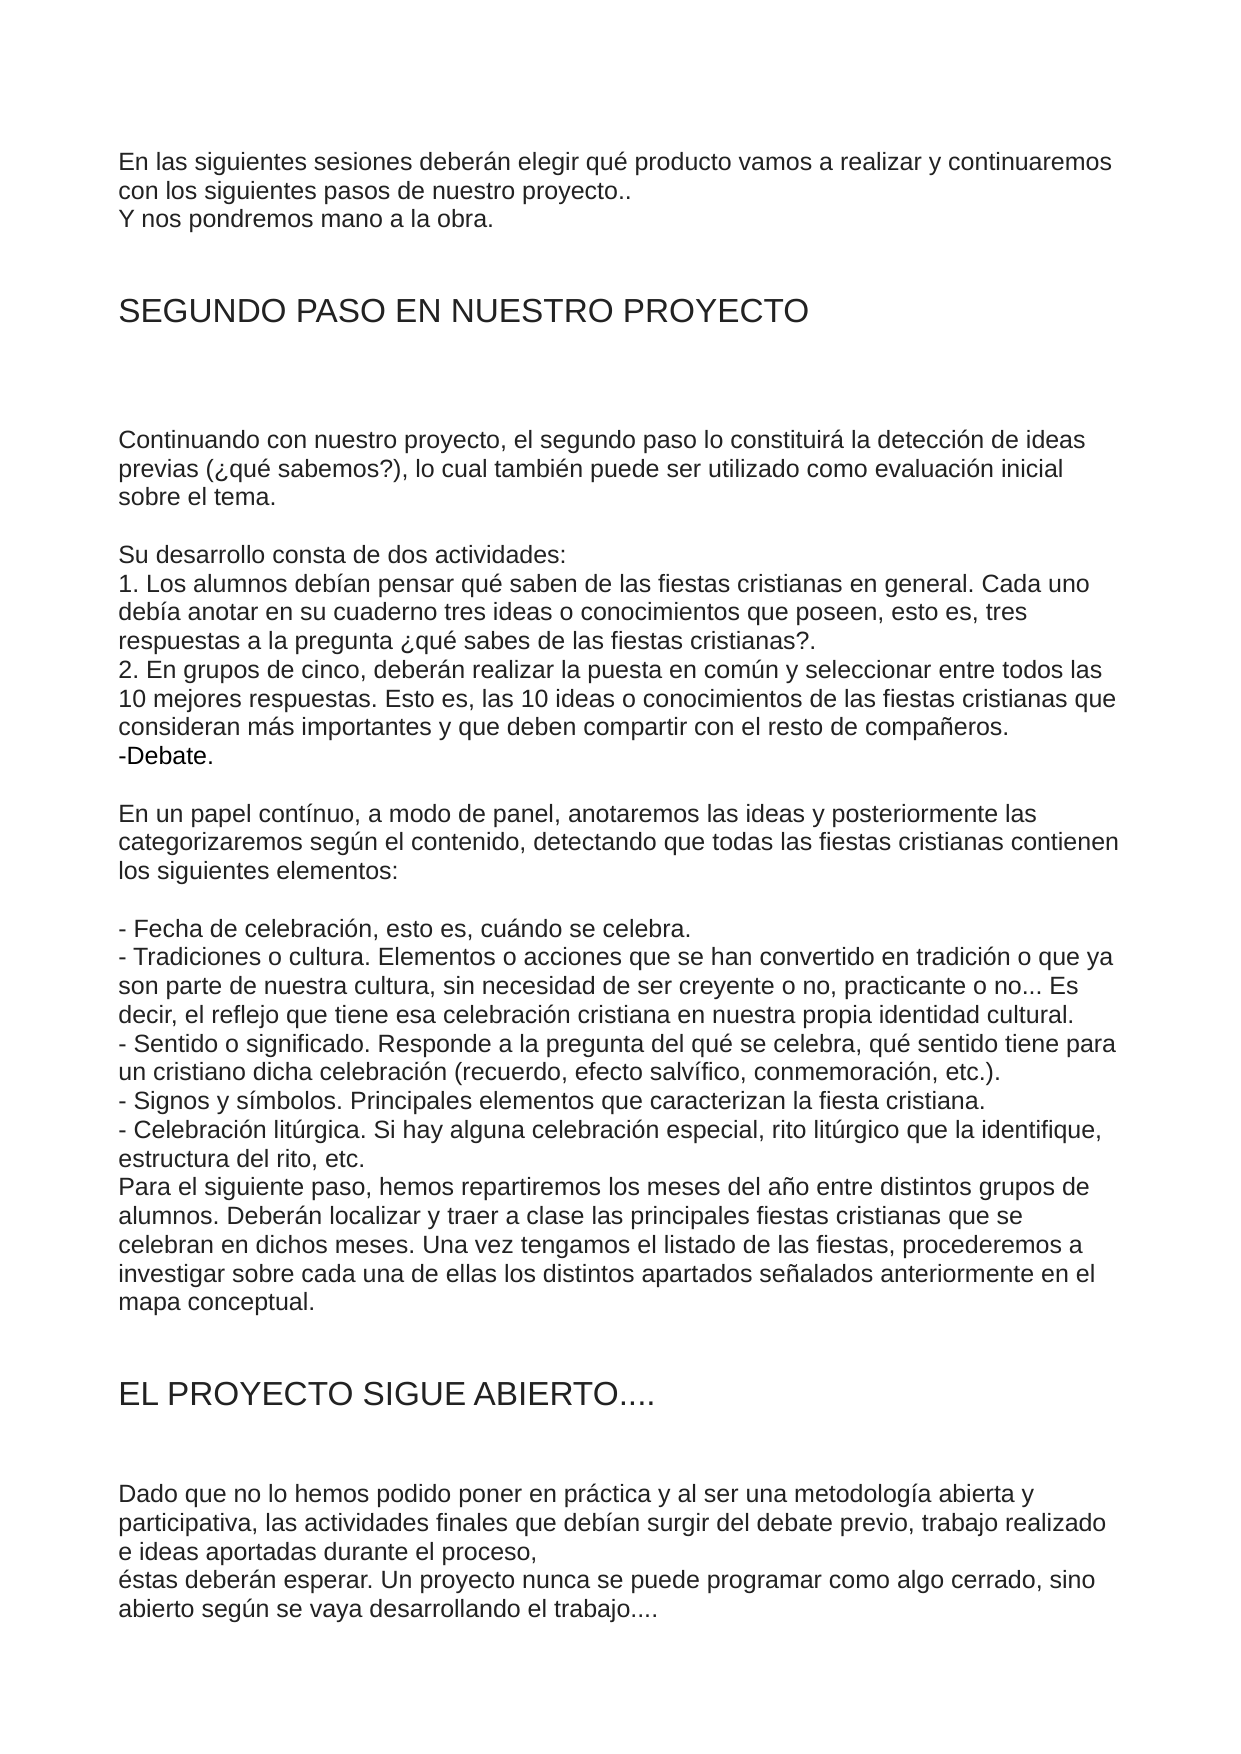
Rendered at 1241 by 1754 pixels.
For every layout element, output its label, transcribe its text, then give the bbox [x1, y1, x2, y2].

text Su desarrollo consta de dos actividades: [118, 540, 1122, 569]
text - Signos y símbolos. Principales elementos que caracterizan la fiesta cristiana. [118, 1086, 1122, 1115]
text - Celebración litúrgica. Si hay alguna celebración especial, rito litúrgico que la identifique, estructura del rito, etc. [118, 1115, 1122, 1172]
text éstas deberán esperar. Un proyecto nunca se puede programar como algo cerrado, sino abierto según se vaya desarrollando el trabajo.... [118, 1565, 1122, 1623]
text Continuando con nuestro proyecto, el segundo paso lo constituirá la detección de ideas previas (¿qué sabemos?), lo cual también puede ser utilizado como evaluación inicial sobre el tema. [118, 425, 1122, 511]
text SEGUNDO PASO EN NUESTRO PROYECTO [118, 291, 1122, 329]
text Y nos pondremos mano a la obra. [118, 204, 1122, 233]
text En un papel contínuo, a modo de panel, anotaremos las ideas y posteriormente las categorizaremos según el contenido, detectando que todas las fiestas cristianas contienen los siguientes elementos: [118, 770, 1122, 885]
text - Tradiciones o cultura. Elementos o acciones que se han convertido en tradición o que ya son parte de nuestra cultura, sin necesidad de ser creyente o no, practicante o no... Es decir, el reflejo que tiene esa celebración cristiana en nuestra propia identidad cultural. [118, 942, 1122, 1029]
text 2. En grupos de cinco, deberán realizar la puesta en común y seleccionar entre todos las 10 mejores respuestas. Esto es, las 10 ideas o conocimientos de las fiestas cristianas que consideran más importantes y que deben compartir con el resto de compañeros. [118, 655, 1122, 741]
text -Debate. [118, 741, 1122, 770]
text Dado que no lo hemos podido poner en práctica y al ser una metodología abierta y participativa, las actividades finales que debían surgir del debate previo, trabajo realizado e ideas aportadas durante el proceso, [118, 1479, 1122, 1565]
text 1. Los alumnos debían pensar qué saben de las fiestas cristianas en general. Cada uno debía anotar en su cuaderno tres ideas o conocimientos que poseen, esto es, tres respuestas a la pregunta ¿qué sabes de las fiestas cristianas?. [118, 569, 1122, 655]
text En las siguientes sesiones deberán elegir qué producto vamos a realizar y continuaremos con los siguientes pasos de nuestro proyecto.. [118, 118, 1122, 204]
text - Sentido o significado. Responde a la pregunta del qué se celebra, qué sentido tiene para un cristiano dicha celebración (recuerdo, efecto salvífico, conmemoración, etc.). [118, 1029, 1122, 1086]
text EL PROYECTO SIGUE ABIERTO.... [118, 1374, 1122, 1412]
text - Fecha de celebración, esto es, cuándo se celebra. [118, 914, 1122, 942]
text Para el siguiente paso, hemos repartiremos los meses del año entre distintos grupos de alumnos. Deberán localizar y traer a clase las principales fiestas cristianas que se celebran en dichos meses. Una vez tengamos el listado de las fiestas, procederemos a investigar sobre cada una de ellas los distintos apartados señalados anteriormente en el mapa conceptual. [118, 1172, 1122, 1345]
